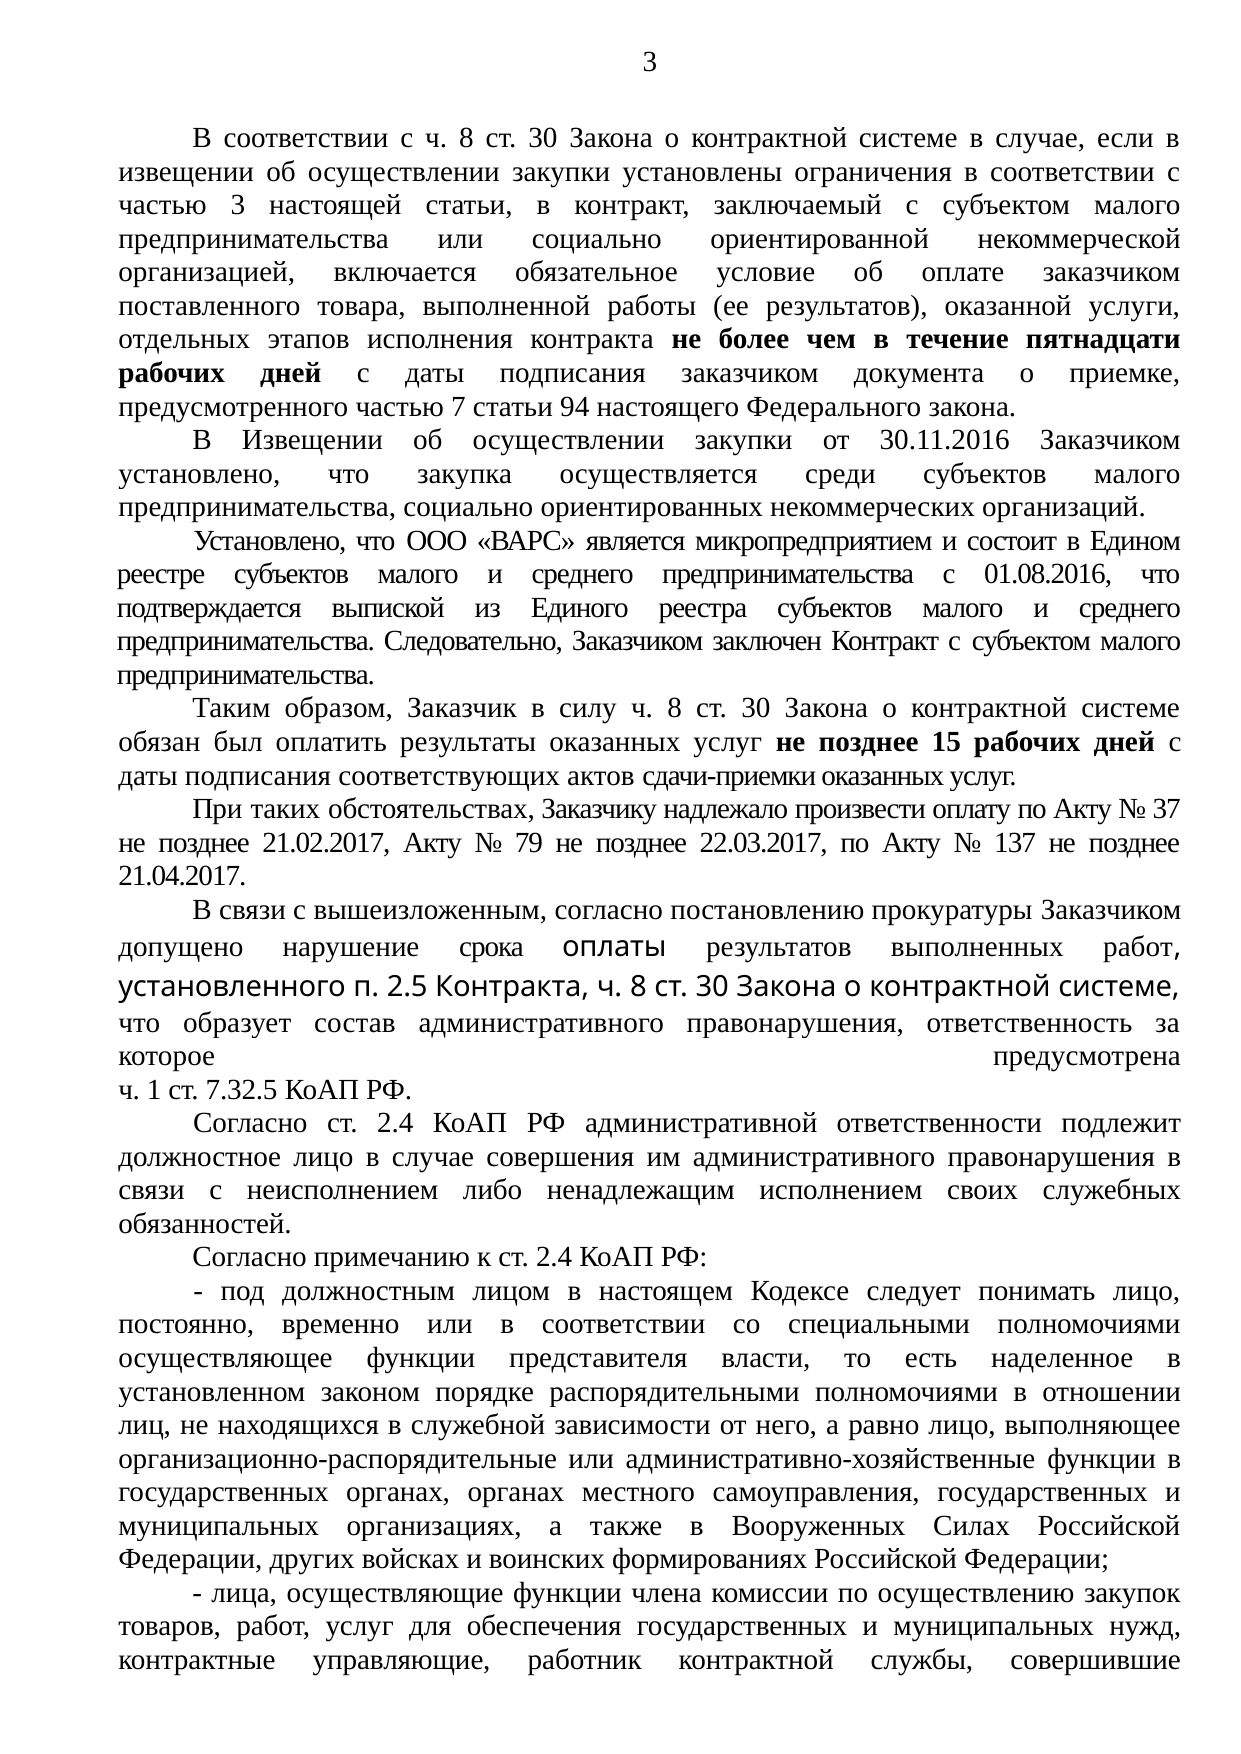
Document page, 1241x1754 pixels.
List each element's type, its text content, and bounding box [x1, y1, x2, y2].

text Согласно примечанию к ст. 2.4 КоАП РФ: [118, 1239, 1181, 1273]
text В связи с вышеизложенным, согласно постановлению прокуратуры Заказчиком допущено нарушение срока оплаты результатов выполненных работ, установленного п. 2.5 Контракта, ч. 8 ст. 30 Закона о контрактной системе, что образует состав административного правонарушения, ответственность за которое предусмотрена ч. 1 ст. 7.32.5 КоАП РФ. [118, 892, 1181, 1105]
text - лица, осуществляющие функции члена комиссии по осуществлению закупок товаров, работ, услуг для обеспечения государственных и муниципальных нужд, контрактные управляющие, работник контрактной службы, совершившие [118, 1575, 1181, 1676]
text - под должностным лицом в настоящем Кодексе следует понимать лицо, постоянно, временно или в соответствии со специальными полномочиями осуществляющее функции представителя власти, то есть наделенное в установленном законом порядке распорядительными полномочиями в отношении лиц, не находящихся в служебной зависимости от него, а равно лицо, выполняющее организационно-распорядительные или административно-хозяйственные функции в государственных органах, органах местного самоуправления, государственных и муниципальных организациях, а также в Вооруженных Силах Российской Федерации, других войсках и воинских формированиях Российской Федерации; [118, 1273, 1181, 1575]
text Согласно ст. 2.4 КоАП РФ административной ответственности подлежит должностное лицо в случае совершения им административного правонарушения в связи с неисполнением либо ненадлежащим исполнением своих служебных обязанностей. [118, 1105, 1181, 1239]
text При таких обстоятельствах, Заказчику надлежало произвести оплату по Акту № 37 не позднее 21.02.2017, Акту № 79 не позднее 22.03.2017, по Акту № 137 не позднее 21.04.2017. [118, 791, 1181, 892]
text В Извещении об осуществлении закупки от 30.11.2016 Заказчиком установлено, что закупка осуществляется среди субъектов малого предпринимательства, социально ориентированных некоммерческих организаций. [118, 422, 1181, 523]
text Установлено, что ООО «ВАРС» является микропредприятием и состоит в Едином реестре субъектов малого и среднего предпринимательства с 01.08.2016, что подтверждается выпиской из Единого реестра субъектов малого и среднего предпринимательства. Следовательно, Заказчиком заключен Контракт с субъектом малого предпринимательства. [117, 523, 1181, 691]
text В соответствии с ч. 8 ст. 30 Закона о контрактной системе в случае, если в извещении об осуществлении закупки установлены ограничения в соответствии с частью 3 настоящей статьи, в контракт, заключаемый с субъектом малого предпринимательства или социально ориентированной некоммерческой организацией, включается обязательное условие об оплате заказчиком поставленного товара, выполненной работы (ее результатов), оказанной услуги, отдельных этапов исполнения контракта не более чем в течение пятнадцати рабочих дней с даты подписания заказчиком документа о приемке, предусмотренного частью 7 статьи 94 настоящего Федерального закона. [118, 120, 1181, 422]
text Таким образом, Заказчик в силу ч. 8 ст. 30 Закона о контрактной системе обязан был оплатить результаты оказанных услуг не позднее 15 рабочих дней с даты подписания соответствующих актов сдачи-приемки оказанных услуг. [118, 691, 1181, 791]
